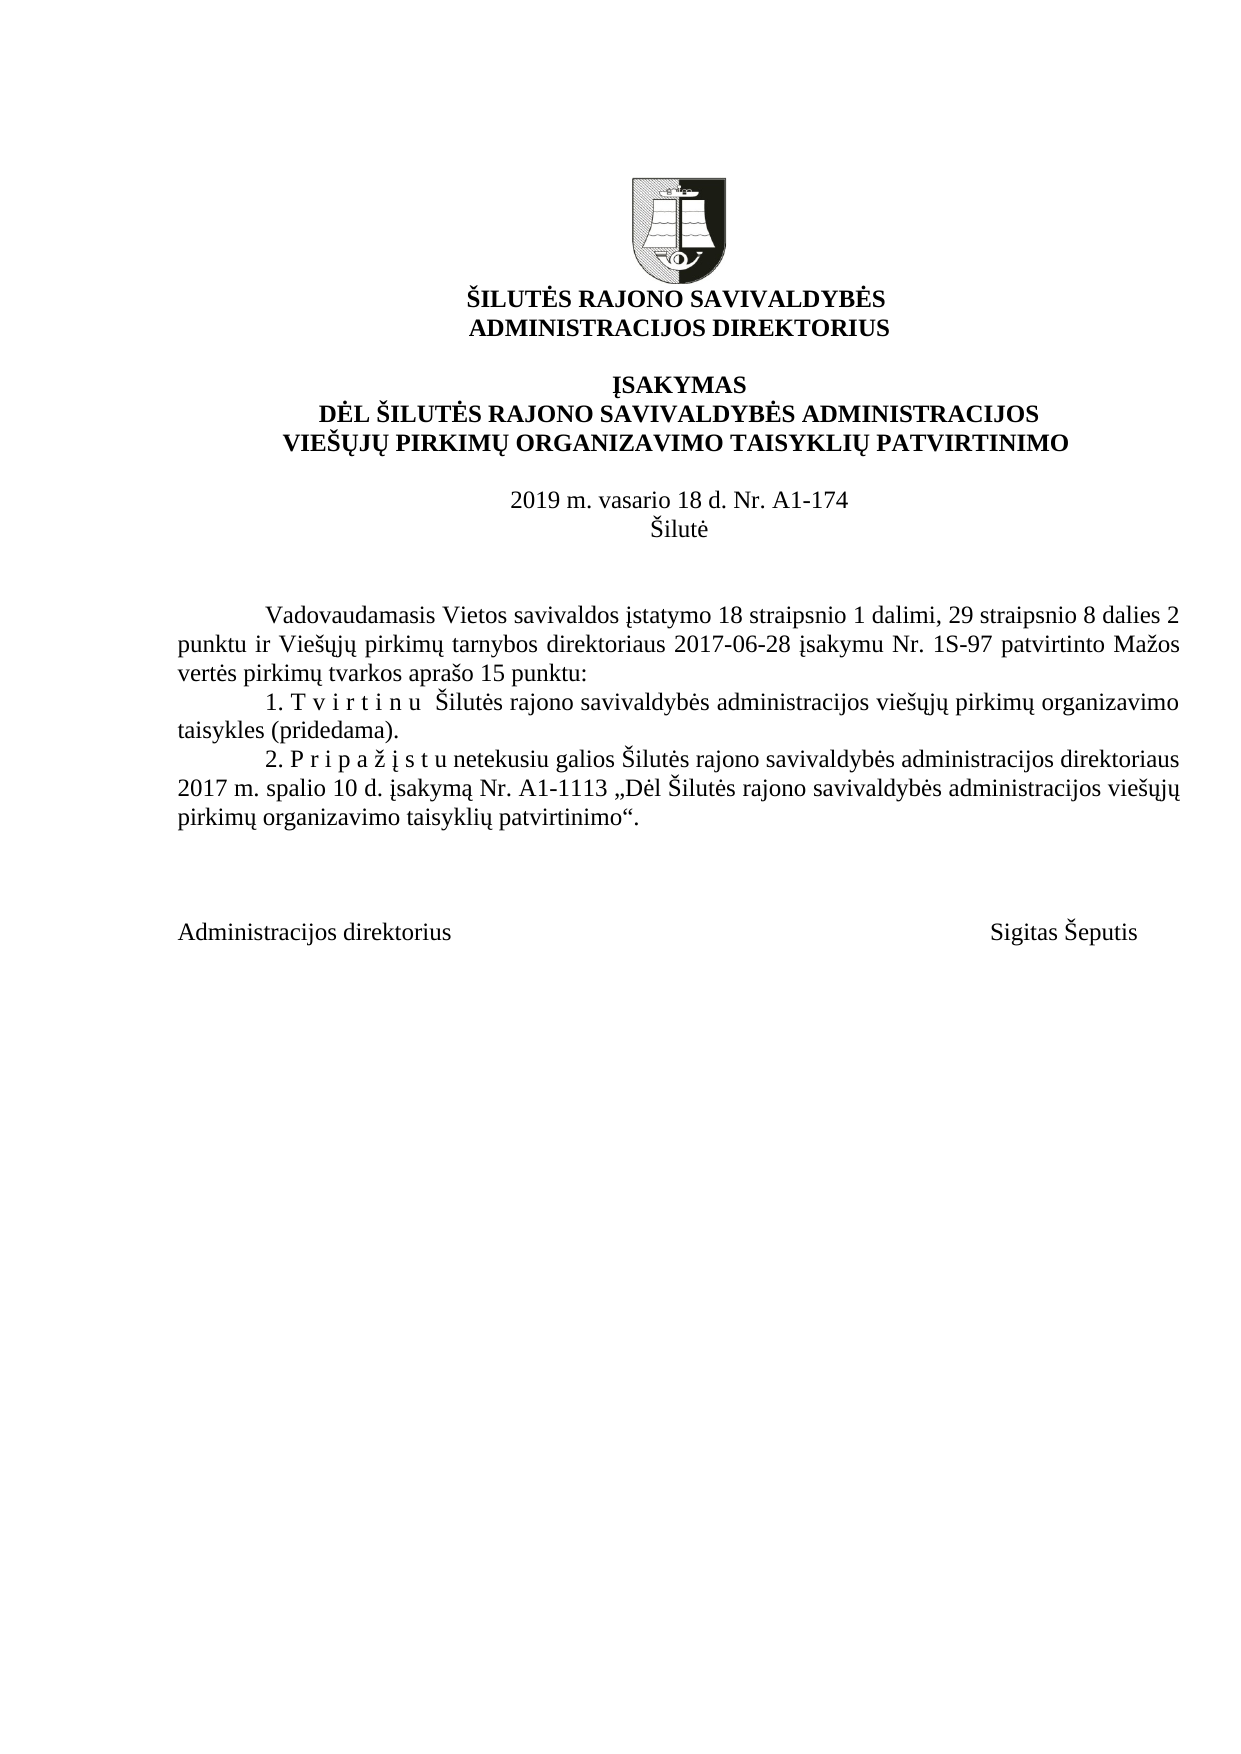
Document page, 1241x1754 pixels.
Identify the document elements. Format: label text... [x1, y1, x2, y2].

text 2. P r i p a ž į s t u netekusiu galios Šilutės rajono savivaldybės administracijos direktoriaus 2017 m. spalio 10 d. įsakymą Nr. A1-1113 „Dėl Šilutės rajono savivaldybės administracijos viešųjų pirkimų organizavimo taisyklių patvirtinimo“. [177, 744, 1181, 830]
text VIEŠŲJŲ PIRKIMŲ ORGANIZAVIMO TAISYKLIŲ PATVIRTINIMO [177, 428, 1181, 457]
text Vadovaudamasis Vietos savivaldos įstatymo 18 straipsnio 1 dalimi, 29 straipsnio 8 dalies 2 punktu ir Viešųjų pirkimų tarnybos direktoriaus 2017-06-28 įsakymu Nr. 1S-97 patvirtinto Mažos vertės pirkimų tvarkos aprašo 15 punktu: [177, 600, 1181, 687]
text ŠILUTĖS RAJONO SAVIVALDYBĖS [177, 284, 1181, 313]
text ADMINISTRACIJOS DIREKTORIUS [177, 313, 1181, 342]
text 1. T v i r t i n u Šilutės rajono savivaldybės administracijos viešųjų pirkimų organizavimo taisykles (pridedama). [177, 687, 1181, 744]
text 2019 m. vasario 18 d. Nr. A1-174 [177, 485, 1181, 514]
text DĖL ŠILUTĖS RAJONO SAVIVALDYBĖS ADMINISTRACIJOS [177, 399, 1181, 428]
text ĮSAKYMAS [177, 370, 1181, 399]
text Administracijos direktorius Sigitas Šeputis [177, 917, 1181, 945]
text Šilutė [177, 514, 1181, 543]
